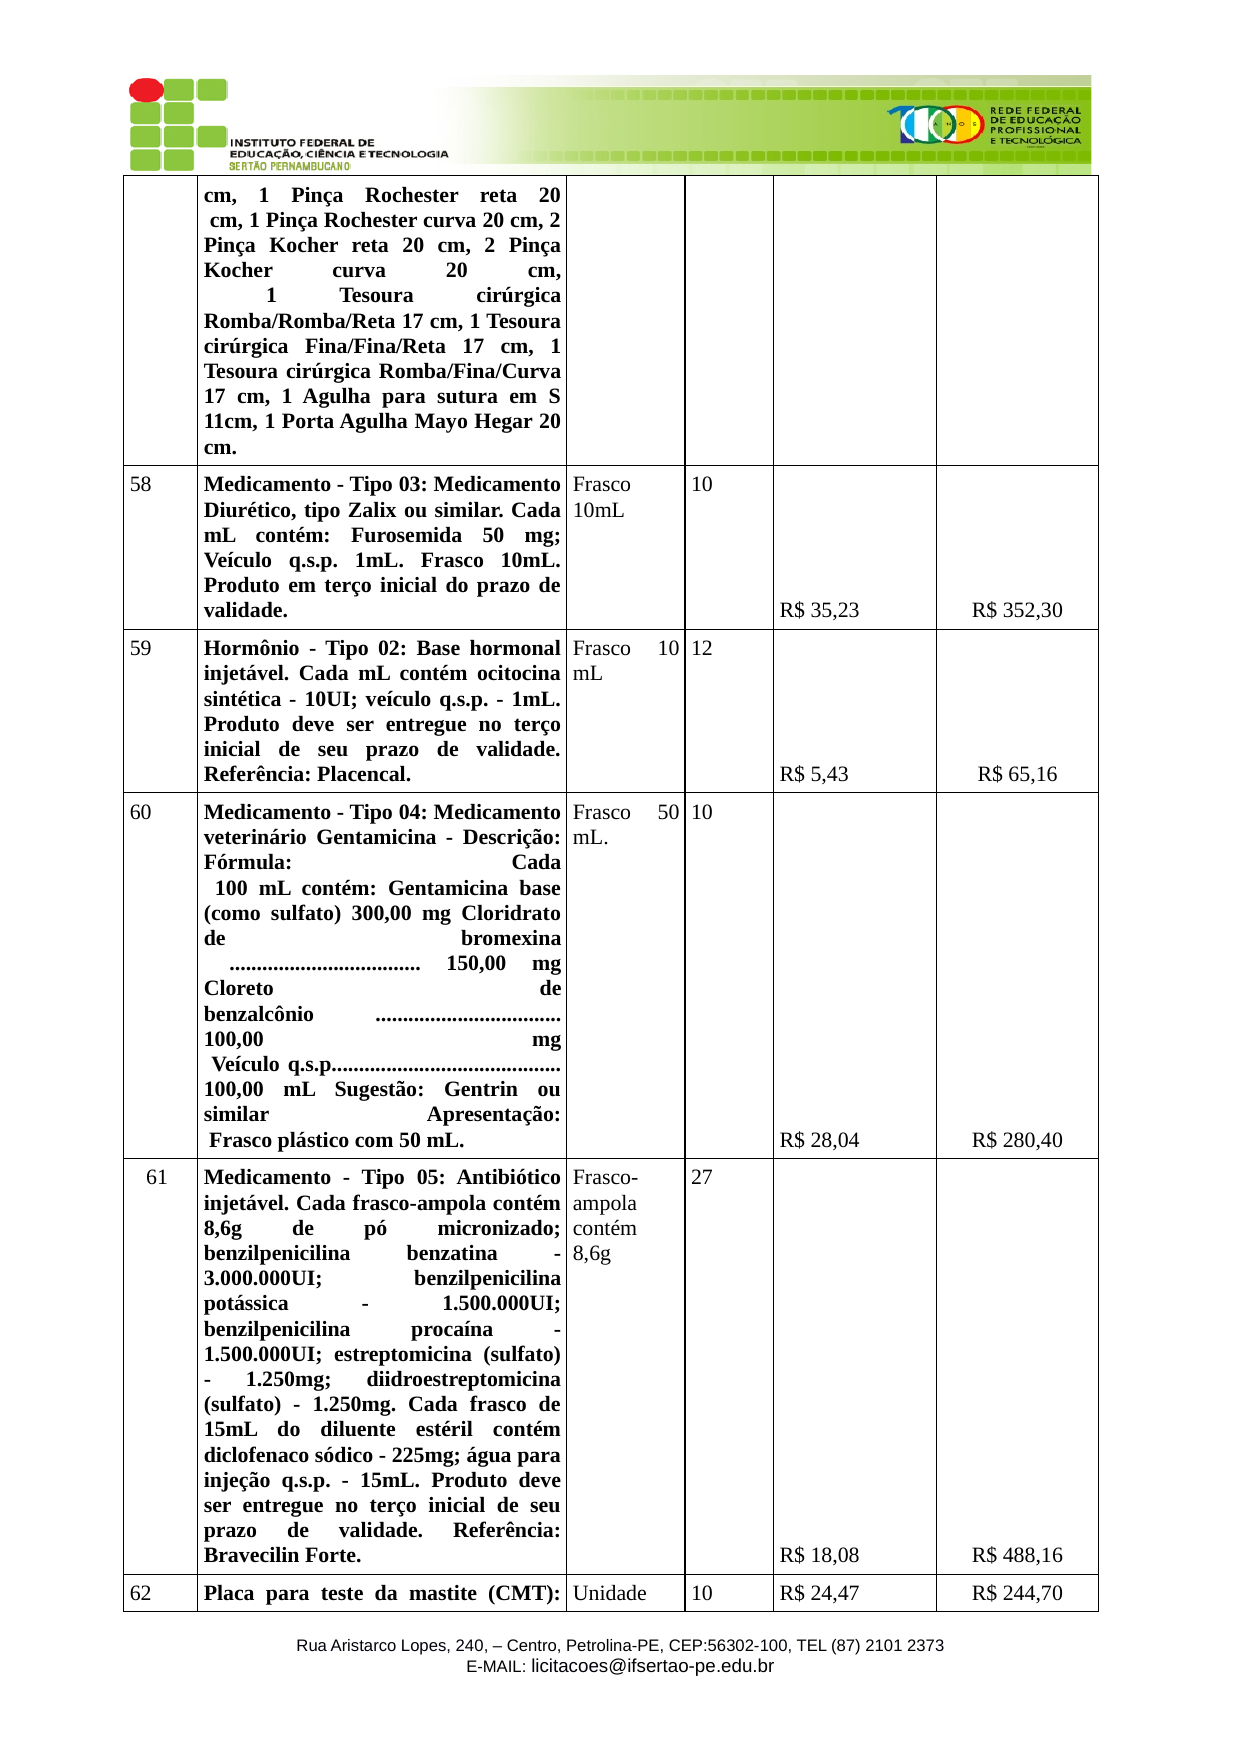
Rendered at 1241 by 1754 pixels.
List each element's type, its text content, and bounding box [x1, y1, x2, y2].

table_cell R$ 18,08 [774, 1159, 936, 1573]
table_cell [124, 176, 197, 465]
table_cell Frasco 10 mL [567, 630, 684, 792]
table_cell [686, 176, 773, 465]
table_cell R$ 35,23 [774, 466, 936, 628]
table_cell 10 [686, 793, 773, 1158]
table_cell 62 [124, 1575, 197, 1611]
table_cell 10 [686, 466, 773, 628]
table_cell [567, 176, 684, 465]
table_cell Unidade [567, 1575, 684, 1611]
table_cell [774, 176, 936, 465]
table_cell Medicamento - Tipo 04: Medicamento veterinário Gentamicina - Descrição: Fórmula: Cada 100 mL contém: Gentamicina base (como sulfato) 300,00 mg Cloridrato de bromexina ................................... 150,00 mg Cloreto de benzalcônio .................................. 100,00 mg Veículo q.s.p.......................................... 100,00 mL Sugestão: Gentrin ou similar Apresentação: Frasco plástico com 50 mL. [198, 793, 566, 1158]
table_cell Frasco-ampola contém 8,6g [567, 1159, 684, 1573]
table_cell R$ 65,16 [937, 630, 1098, 792]
table_cell 10 [686, 1575, 773, 1611]
table_cell R$ 28,04 [774, 793, 936, 1158]
table_cell R$ 280,40 [937, 793, 1098, 1158]
table_cell Placa para teste da mastite (CMT): [198, 1575, 566, 1611]
table_cell [937, 176, 1098, 465]
table_cell 59 [124, 630, 197, 792]
table_cell Hormônio - Tipo 02: Base hormonal injetável. Cada mL contém ocitocina sintética - 10UI; veículo q.s.p. - 1mL. Produto deve ser entregue no terço inicial de seu prazo de validade. Referência: Placencal. [198, 630, 566, 792]
table_cell R$ 352,30 [937, 466, 1098, 628]
table_cell cm, 1 Pinça Rochester reta 20 cm, 1 Pinça Rochester curva 20 cm, 2 Pinça Kocher reta 20 cm, 2 Pinça Kocher curva 20 cm, 1 Tesoura cirúrgica Romba/Romba/Reta 17 cm, 1 Tesoura cirúrgica Fina/Fina/Reta 17 cm, 1 Tesoura cirúrgica Romba/Fina/Curva 17 cm, 1 Agulha para sutura em S 11cm, 1 Porta Agulha Mayo Hegar 20 cm. [198, 176, 566, 465]
table_cell 12 [686, 630, 773, 792]
table_cell R$ 5,43 [774, 630, 936, 792]
table_cell R$ 244,70 [937, 1575, 1098, 1611]
table_cell 60 [124, 793, 197, 1158]
table_cell R$ 488,16 [937, 1159, 1098, 1573]
table_cell 61 [124, 1159, 197, 1573]
table_cell Frasco 50 mL. [567, 793, 684, 1158]
table_cell Frasco 10mL [567, 466, 684, 628]
table_cell R$ 24,47 [774, 1575, 936, 1611]
table_cell Medicamento - Tipo 05: Antibiótico injetável. Cada frasco-ampola contém 8,6g de pó micronizado; benzilpenicilina benzatina - 3.000.000UI; benzilpenicilina potássica - 1.500.000UI; benzilpenicilina procaína - 1.500.000UI; estreptomicina (sulfato) - 1.250mg; diidroestreptomicina (sulfato) - 1.250mg. Cada frasco de 15mL do diluente estéril contém diclofenaco sódico - 225mg; água para injeção q.s.p. - 15mL. Produto deve ser entregue no terço inicial de seu prazo de validade. Referência: Bravecilin Forte. [198, 1159, 566, 1573]
picture [118, 75, 1092, 175]
table_cell 58 [124, 466, 197, 628]
table_cell 27 [686, 1159, 773, 1573]
table_cell Medicamento - Tipo 03: Medicamento Diurético, tipo Zalix ou similar. Cada mL contém: Furosemida 50 mg; Veículo q.s.p. 1mL. Frasco 10mL. Produto em terço inicial do prazo de validade. [198, 466, 566, 628]
